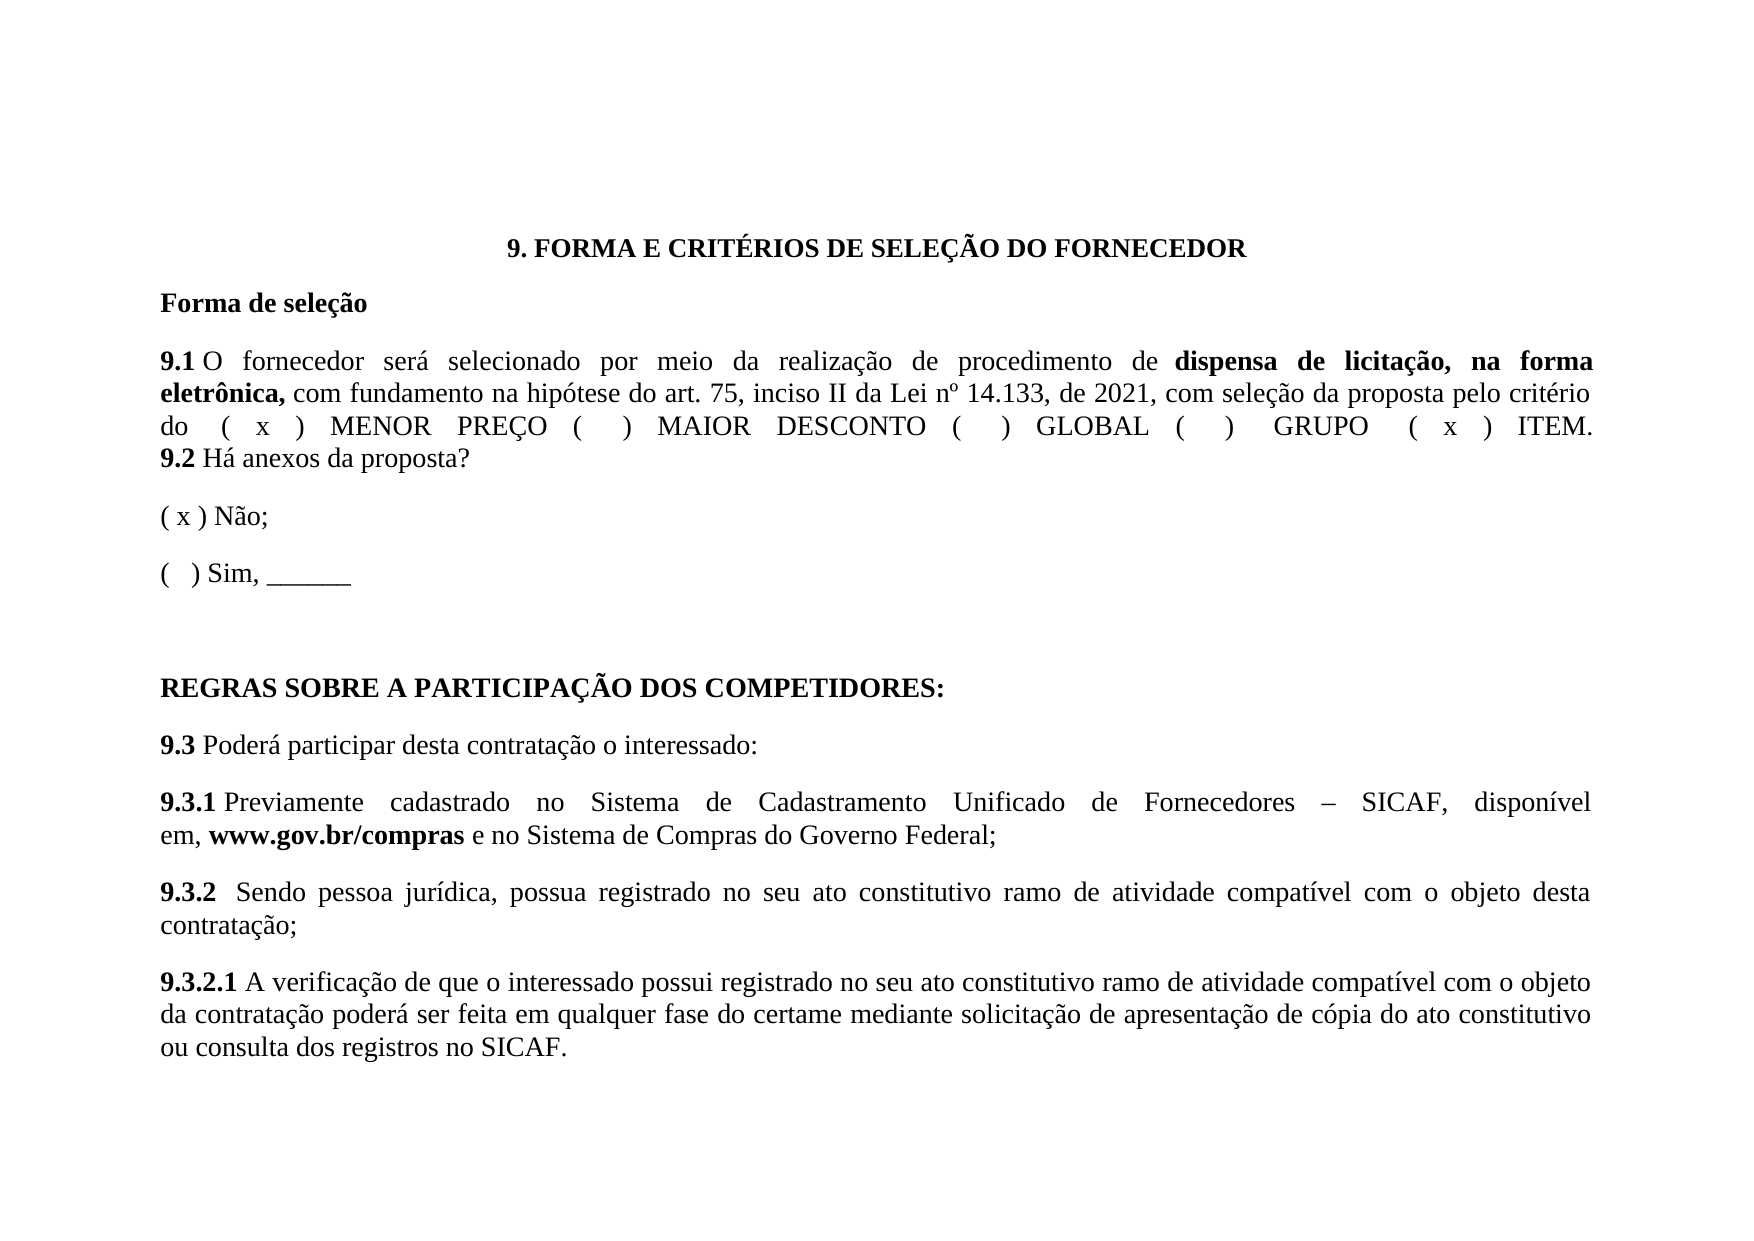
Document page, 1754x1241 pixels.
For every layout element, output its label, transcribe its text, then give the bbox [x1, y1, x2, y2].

text 9.3.1 Previamente cadastrado no Sistema de Cadastramento Unificado de Fornecedores – SICAF, disponível em, www.gov.br/compras e no Sistema de Compras do Governo Federal; [160, 786, 1594, 850]
text 9.3 Poderá participar desta contratação o interessado: [160, 728, 1594, 761]
text 9.1 O fornecedor será selecionado por meio da realização de procedimento de dispensa de licitação, na forma eletrônica, com fundamento na hipótese do art. 75, inciso II da Lei nº 14.133, de 2021, com seleção da proposta pelo critério do ( x ) MENOR PREÇO ( ) MAIOR DESCONTO ( ) GLOBAL ( ) GRUPO ( x ) ITEM. 9.2 Há anexos da proposta? [160, 344, 1594, 473]
text 9.3.2 Sendo pessoa jurídica, possua registrado no seu ato constitutivo ramo de atividade compatível com o objeto desta contratação; [160, 875, 1594, 940]
text REGRAS SOBRE A PARTICIPAÇÃO DOS COMPETIDORES: [160, 671, 1594, 703]
text ( x ) Não; [160, 498, 1594, 531]
text Forma de seleção [160, 287, 1594, 319]
text 9. FORMA e critérios DE SELEÇÃO DO FORNECEDOR [148, 232, 1606, 264]
text ( ) Sim, ______ [160, 556, 1594, 588]
text 9.3.2.1 A verificação de que o interessado possui registrado no seu ato constitutivo ramo de atividade compatível com o objeto da contratação poderá ser feita em qualquer fase do certame mediante solicitação de apresentação de cópia do ato constitutivo ou consulta dos registros no SICAF. [160, 965, 1594, 1062]
